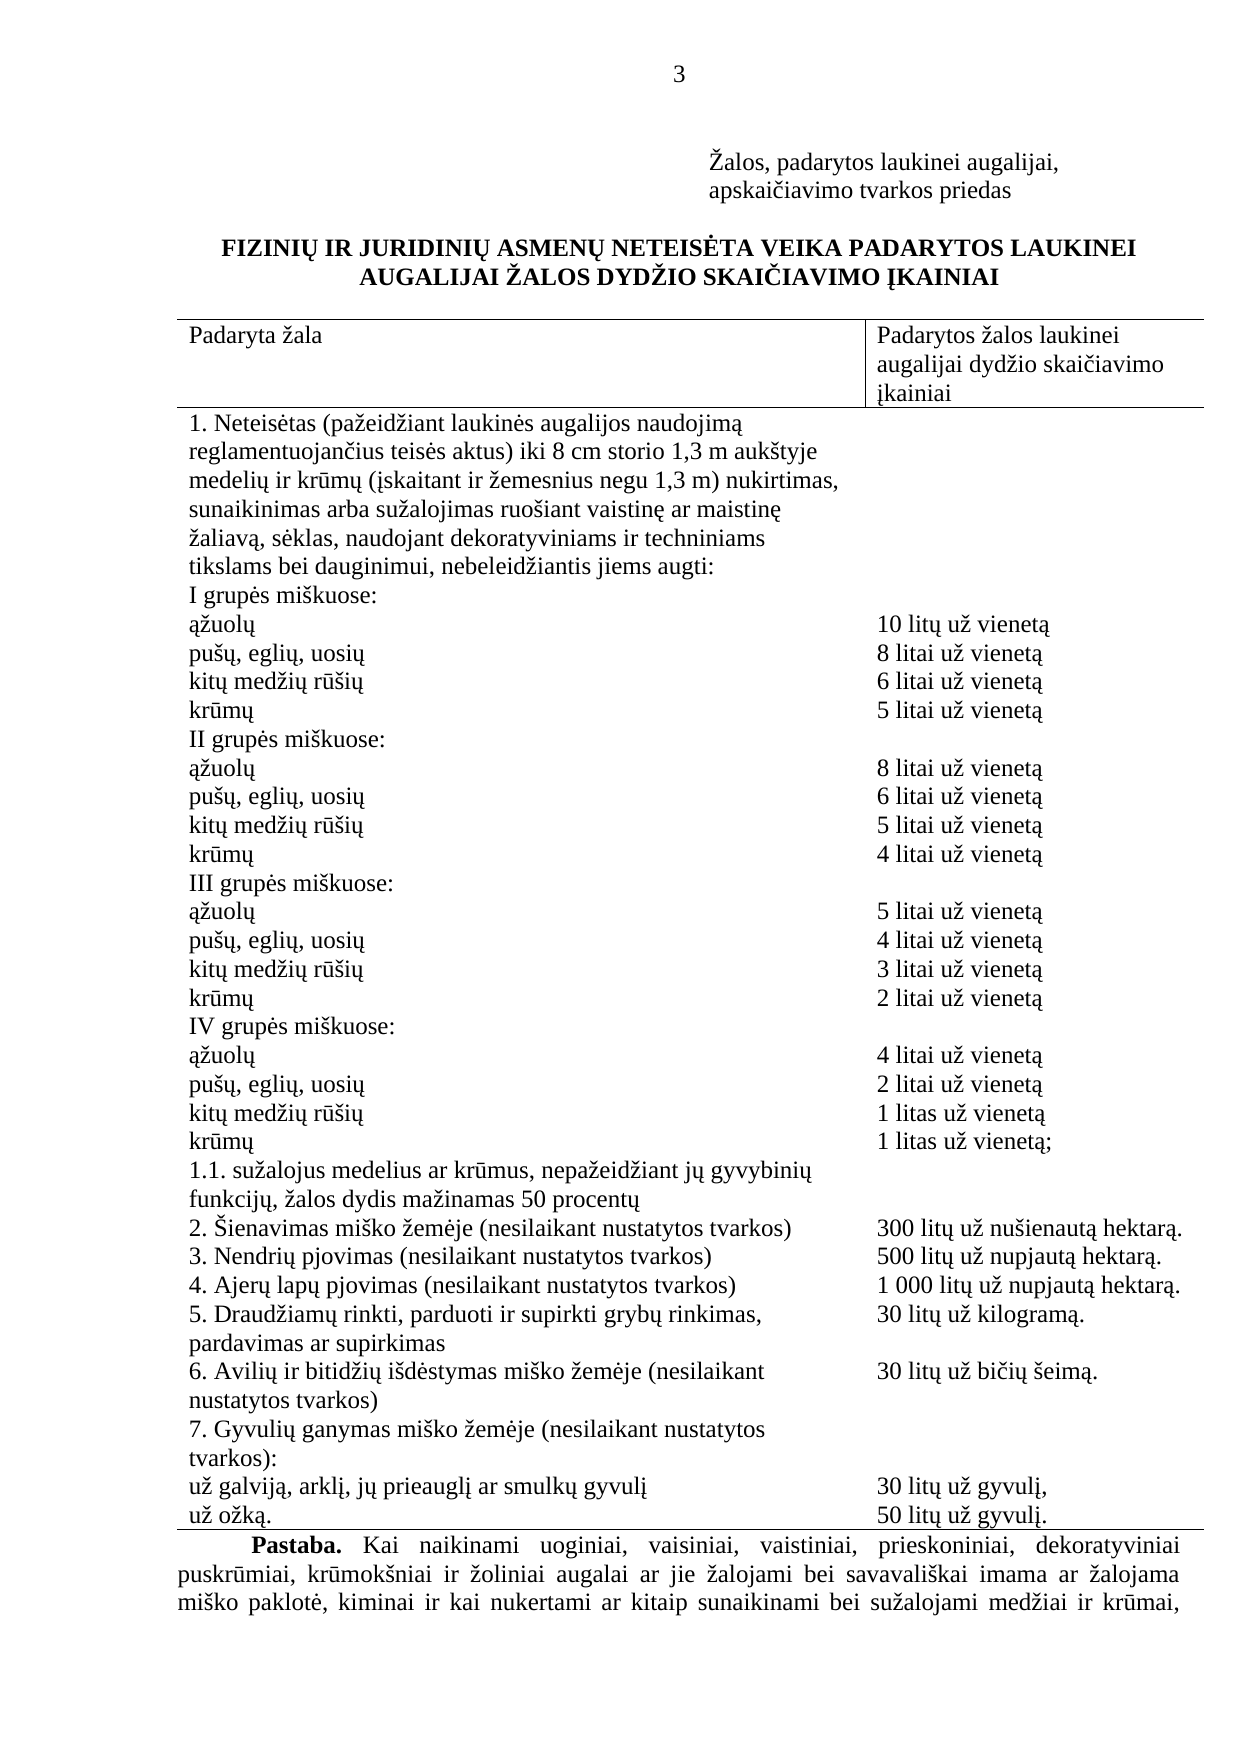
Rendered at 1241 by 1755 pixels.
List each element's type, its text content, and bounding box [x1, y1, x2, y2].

table_cell 5 litai už vienetą [865, 896, 1204, 925]
table_cell 2 litai už vienetą [865, 983, 1204, 1011]
table_cell krūmų [177, 695, 865, 724]
table_cell 4. Ajerų lapų pjovimas (nesilaikant nustatytos tvarkos) [177, 1270, 865, 1299]
table_cell [865, 1011, 1204, 1040]
table_cell 4 litai už vienetą [865, 925, 1204, 954]
table_cell krūmų [177, 983, 865, 1011]
table_cell kitų medžių rūšių [177, 1098, 865, 1126]
table_cell 10 litų už vienetą [865, 609, 1204, 638]
table_cell už galviją, arklį, jų prieauglį ar smulkų gyvulį [177, 1471, 865, 1500]
table_cell 6 litai už vienetą [865, 781, 1204, 810]
table_cell 7. Gyvulių ganymas miško žemėje (nesilaikant nustatytos tvarkos): [177, 1414, 865, 1471]
table_cell [865, 724, 1204, 753]
table_cell 30 litų už gyvulį, [865, 1471, 1204, 1500]
table_cell 6. Avilių ir bitidžių išdėstymas miško žemėje (nesilaikant nustatytos tvarkos) [177, 1356, 865, 1414]
table_cell 8 litai už vienetą [865, 753, 1204, 781]
table_cell pušų, eglių, uosių [177, 638, 865, 666]
table_cell [865, 580, 1204, 609]
table_cell IV grupės miškuose: [177, 1011, 865, 1040]
table_cell 50 litų už gyvulį. [865, 1500, 1204, 1529]
table_cell 1 litas už vienetą [865, 1098, 1204, 1126]
table_cell pušų, eglių, uosių [177, 781, 865, 810]
text Fizinių ir juridinių asmenų neteisėta veika padarytos laukinei augalijai žalos dydžio skaičiavimo įkainiai [177, 233, 1181, 291]
text apskaičiavimo tvarkos priedas [177, 176, 1181, 204]
table_header Padarytos žalos laukinei augalijai dydžio skaičiavimo įkainiai [866, 320, 1204, 407]
table_cell ąžuolų [177, 753, 865, 781]
table_cell kitų medžių rūšių [177, 810, 865, 839]
table_cell pušų, eglių, uosių [177, 925, 865, 954]
table_cell [865, 868, 1204, 896]
table_cell 30 litų už bičių šeimą. [865, 1356, 1204, 1414]
table_cell ąžuolų [177, 1040, 865, 1069]
table_cell [865, 1414, 1204, 1471]
table_cell 8 litai už vienetą [865, 638, 1204, 666]
table_cell kitų medžių rūšių [177, 666, 865, 695]
table_cell 2. Šienavimas miško žemėje (nesilaikant nustatytos tvarkos) [177, 1213, 865, 1241]
table_cell 2 litai už vienetą [865, 1069, 1204, 1098]
table_cell [865, 408, 1204, 580]
table_cell krūmų [177, 839, 865, 868]
table_cell pušų, eglių, uosių [177, 1069, 865, 1098]
table_cell 1 000 litų už nupjautą hektarą. [865, 1270, 1204, 1299]
table_cell 30 litų už kilogramą. [865, 1299, 1204, 1356]
table_cell 1 litas už vienetą; [865, 1126, 1204, 1155]
table_cell 300 litų už nušienautą hektarą. [865, 1213, 1204, 1241]
table_cell 5 litai už vienetą [865, 695, 1204, 724]
table_cell krūmų [177, 1126, 865, 1155]
table_cell 3. Nendrių pjovimas (nesilaikant nustatytos tvarkos) [177, 1241, 865, 1270]
table_cell ąžuolų [177, 896, 865, 925]
table_cell ąžuolų [177, 609, 865, 638]
table_header Padaryta žala [177, 320, 865, 407]
table_cell II grupės miškuose: [177, 724, 865, 753]
table_cell 500 litų už nupjautą hektarą. [865, 1241, 1204, 1270]
table_cell už ožką. [177, 1500, 865, 1529]
table_cell 1.1. sužalojus medelius ar krūmus, nepažeidžiant jų gyvybinių funkcijų, žalos dydis mažinamas 50 procentų [177, 1155, 865, 1213]
table_cell 1. Neteisėtas (pažeidžiant laukinės augalijos naudojimą reglamentuojančius teisės aktus) iki 8 cm storio 1,3 m aukštyje medelių ir krūmų (įskaitant ir žemesnius negu 1,3 m) nukirtimas, sunaikinimas arba sužalojimas ruošiant vaistinę ar maistinę žaliavą, sėklas, naudojant dekoratyviniams ir techniniams tikslams bei dauginimui, nebeleidžiantis jiems augti: [177, 408, 865, 580]
table_cell I grupės miškuose: [177, 580, 865, 609]
table_cell 3 litai už vienetą [865, 954, 1204, 983]
text Pastaba. Kai naikinami uoginiai, vaisiniai, vaistiniai, prieskoniniai, dekoratyviniai puskrūmiai, krūmokšniai ir žoliniai augalai ar jie žalojami bei savavališkai imama ar žalojama miško paklotė, kiminai ir kai nukertami ar kitaip sunaikinami bei sužalojami medžiai ir krūmai, [177, 1530, 1181, 1616]
table_cell 4 litai už vienetą [865, 839, 1204, 868]
table_cell 5. Draudžiamų rinkti, parduoti ir supirkti grybų rinkimas, pardavimas ar supirkimas [177, 1299, 865, 1356]
table_cell [865, 1155, 1204, 1213]
table_cell 5 litai už vienetą [865, 810, 1204, 839]
table_cell 4 litai už vienetą [865, 1040, 1204, 1069]
table_cell III grupės miškuose: [177, 868, 865, 896]
table_cell 6 litai už vienetą [865, 666, 1204, 695]
table_cell kitų medžių rūšių [177, 954, 865, 983]
text Žalos, padarytos laukinei augalijai, [177, 147, 1181, 176]
